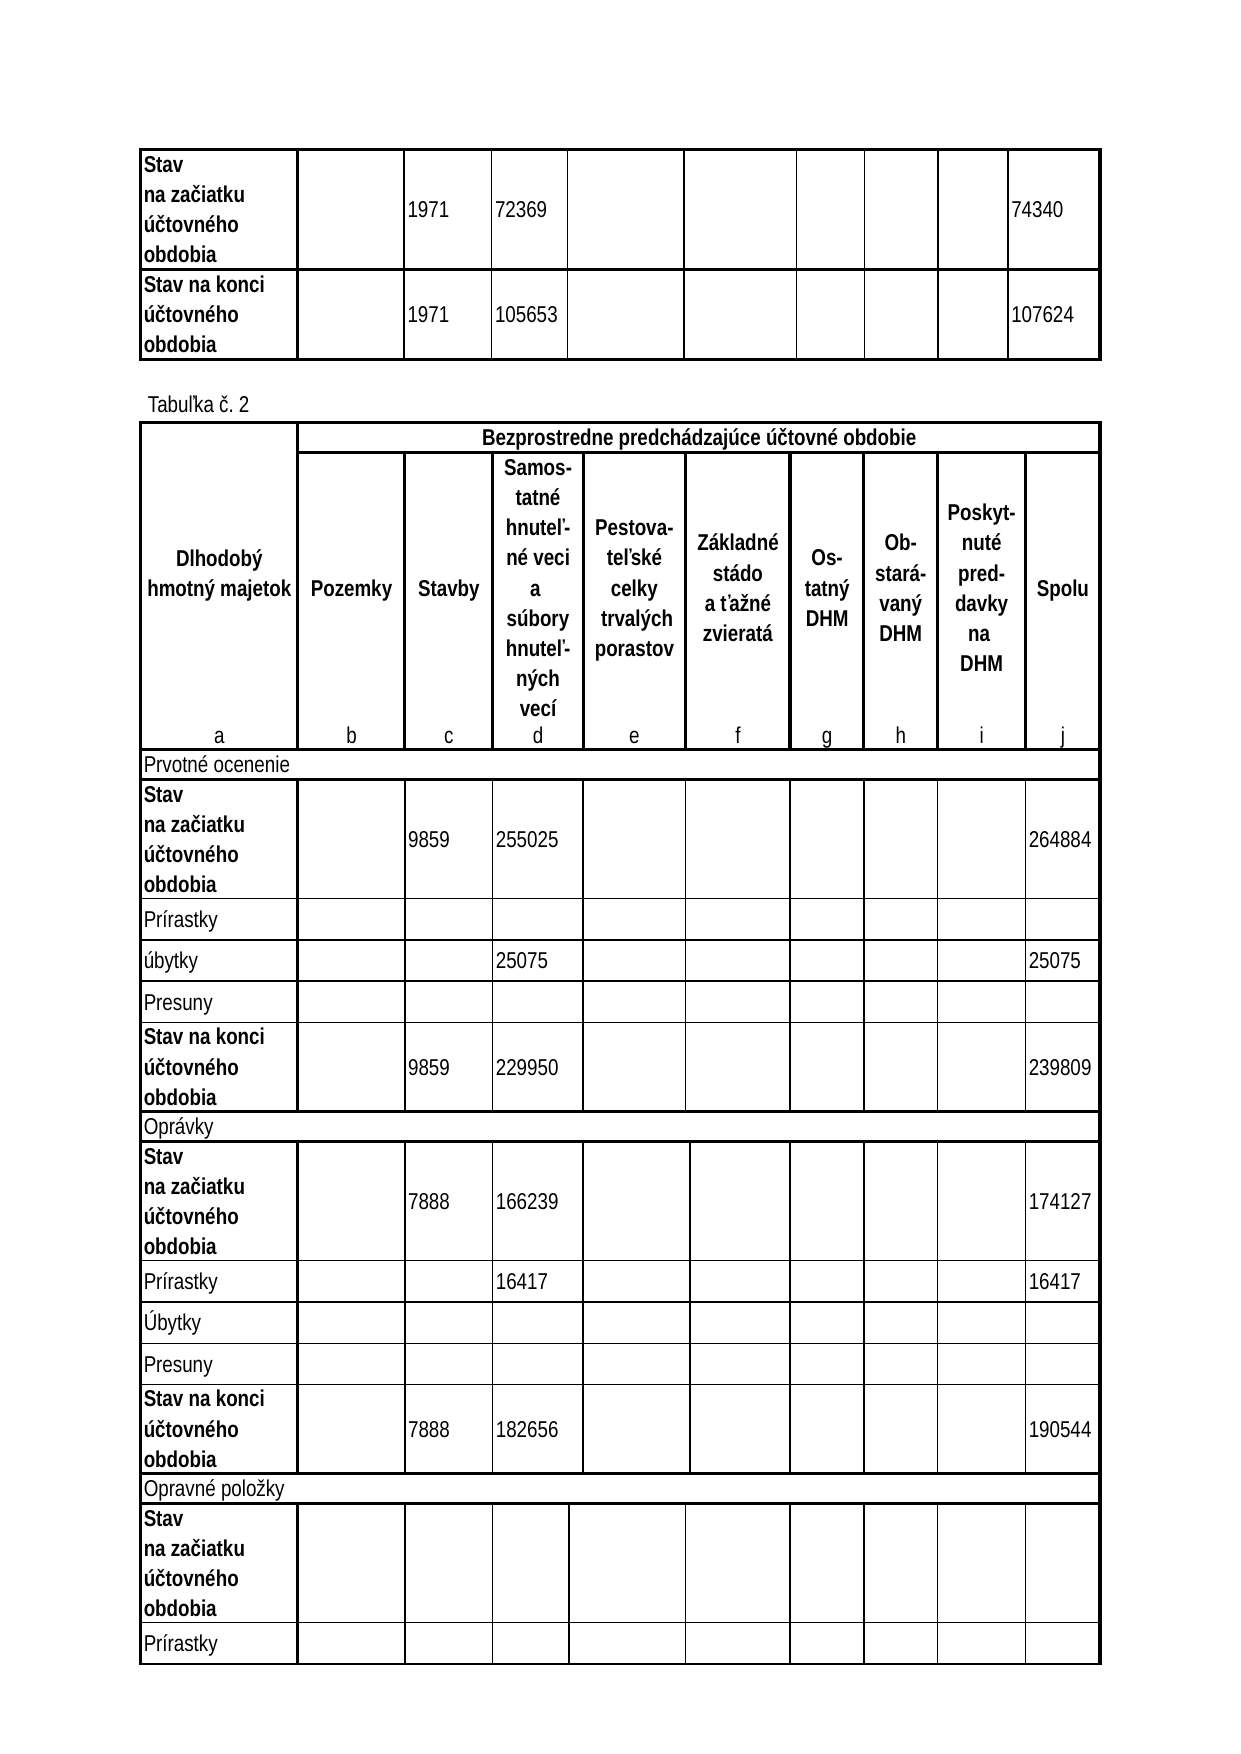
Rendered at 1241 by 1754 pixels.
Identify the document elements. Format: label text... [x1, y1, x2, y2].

table_cell [493, 1505, 568, 1622]
table_cell Presuny [142, 982, 296, 1022]
table_cell [797, 151, 864, 268]
table_cell [493, 1623, 568, 1663]
table_cell [299, 899, 404, 939]
table_cell [493, 982, 582, 1022]
table_cell [865, 941, 937, 980]
table_cell [865, 982, 937, 1022]
table_cell 9859 [406, 1023, 492, 1110]
table_cell Prírastky [142, 1623, 296, 1663]
table_cell [1026, 982, 1098, 1022]
table_cell [865, 1143, 937, 1260]
table_cell d [494, 722, 582, 748]
table_cell [686, 899, 789, 939]
table_cell [299, 1303, 404, 1342]
table_cell [938, 982, 1025, 1022]
table_cell a [142, 722, 296, 748]
table_cell Spolu [1027, 454, 1098, 722]
table_cell [584, 941, 685, 980]
table_cell Opravné položky [142, 1475, 1098, 1502]
table_cell [299, 271, 403, 358]
table_cell [493, 1303, 582, 1342]
table_cell [299, 1505, 404, 1622]
table_cell Stav na konci účtovného obdobia [142, 271, 296, 358]
table_cell [939, 151, 1007, 268]
table_cell 174127 [1026, 1143, 1098, 1260]
table_cell [791, 1505, 863, 1622]
table_cell [791, 1261, 863, 1301]
table_cell Os-tatný DHM [792, 454, 862, 722]
table_cell 1971 [405, 271, 491, 358]
text Tabuľka č. 2 [148, 391, 1093, 417]
table_cell [938, 781, 1025, 898]
table_cell [791, 982, 863, 1022]
table_cell Ob-stará-vaný DHM [865, 454, 936, 722]
table_cell [406, 1303, 492, 1342]
table_cell [691, 1385, 789, 1472]
table_cell Prírastky [142, 1261, 296, 1301]
table_cell [584, 1344, 689, 1384]
table_cell Pozemky [299, 454, 403, 722]
table_cell [938, 1023, 1025, 1110]
table_cell Prírastky [142, 899, 296, 939]
table_cell [584, 899, 685, 939]
table_cell [686, 1023, 789, 1110]
table_cell 239809 [1026, 1023, 1098, 1110]
table_cell [406, 1623, 492, 1663]
table_cell [570, 1623, 685, 1663]
table_cell [938, 1344, 1025, 1384]
table_cell Stav na začiatku účtovného obdobia [142, 781, 296, 898]
table_cell [299, 1261, 404, 1301]
table_cell [791, 1023, 863, 1110]
table_cell Samos-tatné hnuteľ-né veci a súbory hnuteľ-ných vecí [494, 454, 582, 722]
table_cell [685, 271, 796, 358]
table_cell [938, 1505, 1025, 1622]
table_cell [865, 271, 937, 358]
table_cell [299, 982, 404, 1022]
table_cell [865, 151, 937, 268]
table_cell Pestova-teľské celky trvalých porastov [585, 454, 684, 722]
table_cell Poskyt-nuté pred-davky na DHM [939, 454, 1024, 722]
table_cell 72369 [492, 151, 567, 268]
table_cell [686, 1505, 789, 1622]
table_cell i [939, 722, 1024, 748]
table_cell 229950 [493, 1023, 582, 1110]
table_cell [1026, 1623, 1098, 1663]
table_cell [938, 1385, 1025, 1472]
table_cell [939, 271, 1007, 358]
table_cell [1026, 1303, 1098, 1342]
table_cell [299, 151, 403, 268]
table_cell Stav na začiatku účtovného obdobia [142, 151, 296, 268]
table_cell [299, 1623, 404, 1663]
table_cell 25075 [1026, 941, 1098, 980]
table_cell [686, 982, 789, 1022]
table_cell 166239 [493, 1143, 582, 1260]
table_cell [493, 899, 582, 939]
table_cell [584, 781, 685, 898]
table_cell [691, 1261, 789, 1301]
table_cell [406, 1505, 492, 1622]
table_cell [865, 1303, 937, 1342]
table_cell [791, 899, 863, 939]
table_cell [584, 1385, 689, 1472]
table_cell [584, 1143, 689, 1260]
table_cell Stav na konci účtovného obdobia [142, 1385, 296, 1472]
table_header Bezprostredne predchádzajúce účtovné obdobie [299, 424, 1098, 451]
table_cell [299, 781, 404, 898]
table_cell [584, 982, 685, 1022]
table_cell b [299, 722, 403, 748]
table_cell [686, 1623, 789, 1663]
table_cell [686, 941, 789, 980]
table_cell [584, 1261, 689, 1301]
table_cell [938, 941, 1025, 980]
table_cell [791, 1303, 863, 1342]
table_cell [406, 1261, 492, 1301]
table_cell 264884 [1026, 781, 1098, 898]
table_cell [865, 1344, 937, 1384]
table_cell [568, 271, 683, 358]
table_cell [299, 1385, 404, 1472]
table_cell Úbytky [142, 1303, 296, 1342]
table_cell Stav na začiatku účtovného obdobia [142, 1143, 296, 1260]
table_cell [406, 941, 492, 980]
table_cell 74340 [1009, 151, 1098, 268]
table_cell 9859 [406, 781, 492, 898]
table_cell 107624 [1009, 271, 1098, 358]
table_cell Stav na konci účtovného obdobia [142, 1023, 296, 1110]
table_cell 105653 [492, 271, 567, 358]
table_cell [797, 271, 864, 358]
table_cell [299, 941, 404, 980]
table_cell úbytky [142, 941, 296, 980]
table_cell [791, 1344, 863, 1384]
table_cell Stav na začiatku účtovného obdobia [142, 1505, 296, 1622]
table_cell [938, 1303, 1025, 1342]
table_cell [299, 1344, 404, 1384]
table_cell Prvotné ocenenie [142, 751, 1098, 778]
table_cell Oprávky [142, 1113, 1098, 1139]
table_cell [691, 1303, 789, 1342]
table_cell 25075 [493, 941, 582, 980]
table_cell 255025 [493, 781, 582, 898]
table_cell [938, 899, 1025, 939]
table_cell [584, 1023, 685, 1110]
table_cell h [865, 722, 936, 748]
table_cell 182656 [493, 1385, 582, 1472]
table_cell j [1027, 722, 1098, 748]
table_cell [791, 1143, 863, 1260]
table_cell [406, 982, 492, 1022]
table_cell Presuny [142, 1344, 296, 1384]
table_cell [1026, 1505, 1098, 1622]
table_cell [406, 1344, 492, 1384]
table_cell [1026, 1344, 1098, 1384]
table_cell [791, 1623, 863, 1663]
table_cell [406, 899, 492, 939]
table_cell [791, 781, 863, 898]
table_cell 16417 [1026, 1261, 1098, 1301]
table_cell [865, 899, 937, 939]
table_cell Stavby [406, 454, 491, 722]
table_cell 7888 [406, 1143, 492, 1260]
table_cell [493, 1344, 582, 1384]
table_cell [938, 1261, 1025, 1301]
table_cell [791, 941, 863, 980]
table_cell [686, 781, 789, 898]
table_cell [791, 1385, 863, 1472]
table_cell 16417 [493, 1261, 582, 1301]
table_cell 1971 [405, 151, 491, 268]
table_cell e [585, 722, 684, 748]
table_cell [938, 1143, 1025, 1260]
table_header Dlhodobý hmotný majetok [142, 424, 296, 722]
table_cell [570, 1505, 685, 1622]
table_cell [568, 151, 683, 268]
table_cell [865, 781, 937, 898]
table_cell Základné stádo a ťažné zvieratá [687, 454, 788, 722]
table_cell [691, 1344, 789, 1384]
table_cell [1026, 899, 1098, 939]
table_cell f [687, 722, 788, 748]
table_cell [865, 1623, 937, 1663]
table_cell g [792, 722, 862, 748]
table_cell [938, 1623, 1025, 1663]
table_cell [299, 1023, 404, 1110]
table_cell c [406, 722, 491, 748]
table_cell 7888 [406, 1385, 492, 1472]
table_cell [865, 1261, 937, 1301]
table_cell [865, 1023, 937, 1110]
table_cell [584, 1303, 689, 1342]
table_cell [865, 1505, 937, 1622]
table_cell [691, 1143, 789, 1260]
table_cell [299, 1143, 404, 1260]
table_cell 190544 [1026, 1385, 1098, 1472]
table_cell [865, 1385, 937, 1472]
table_cell [685, 151, 796, 268]
